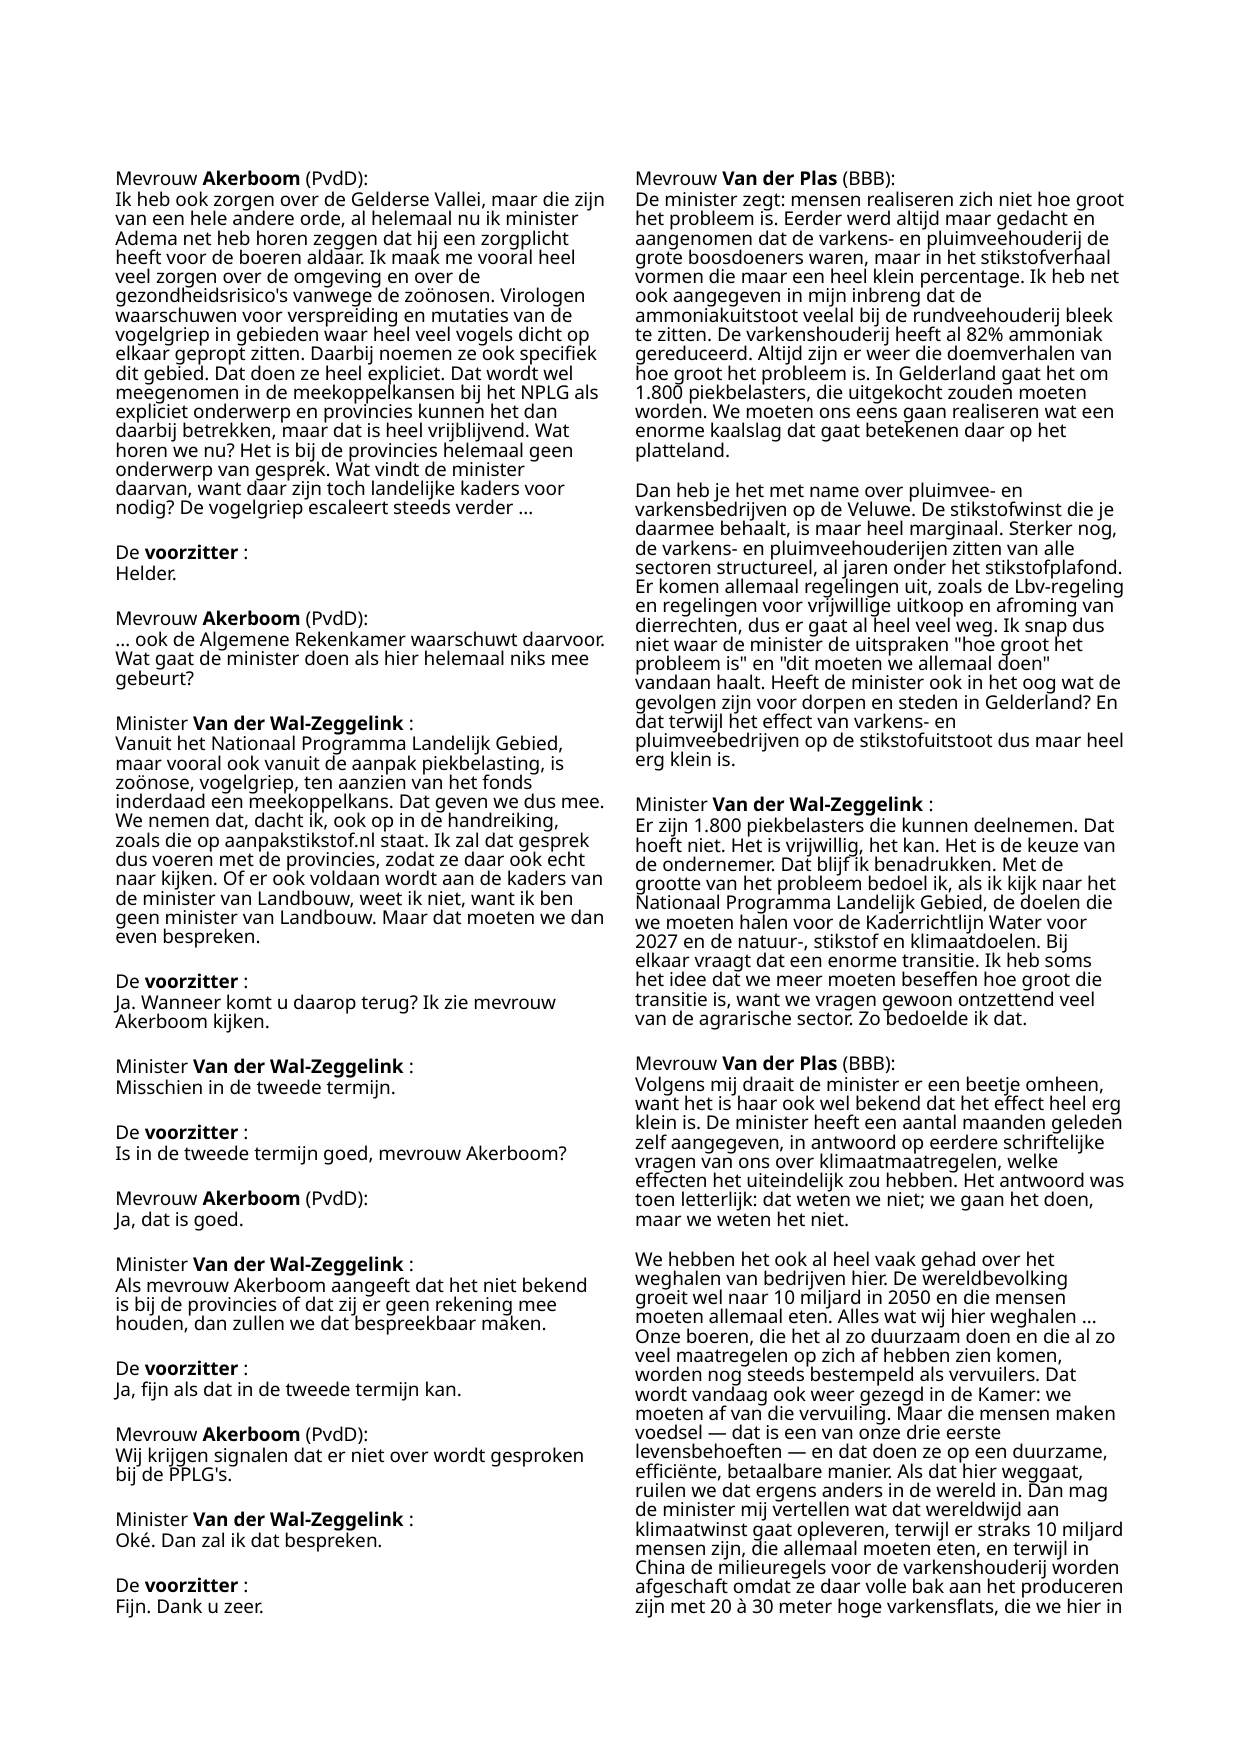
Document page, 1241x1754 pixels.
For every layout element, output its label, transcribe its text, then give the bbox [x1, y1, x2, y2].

text Er zijn 1.800 piekbelasters die kunnen deelnemen. Dat hoeft niet. Het is vrijwillig, het kan. Het is de keuze van de ondernemer. Dat blijf ik benadrukken. Met de grootte van het probleem bedoel ik, als ik kijk naar het Nationaal Programma Landelijk Gebied, de doelen die we moeten halen voor de Kaderrichtlijn Water voor 2027 en de natuur-, stikstof en klimaatdoelen. Bij elkaar vraagt dat een enorme transitie. Ik heb soms het idee dat we meer moeten beseffen hoe groot die transitie is, want we vragen gewoon ontzettend veel van de agrarische sector. Zo bedoelde ik dat. [635, 817, 1125, 1029]
text Minister Van der Wal-Zeggelink : [115, 1053, 605, 1079]
text Minister Van der Wal-Zeggelink : [115, 710, 605, 735]
text Misschien in de tweede termijn. [115, 1079, 605, 1098]
text Helder. [115, 565, 605, 584]
text Mevrouw Akerboom (PvdD): [115, 1185, 605, 1211]
text Als mevrouw Akerboom aangeeft dat het niet bekend is bij de provincies of dat zij er geen rekening mee houden, dan zullen we dat bespreekbaar maken. [115, 1277, 605, 1334]
text De voorzitter : [115, 1572, 605, 1598]
text Mevrouw Akerboom (PvdD): [115, 165, 605, 191]
text Oké. Dan zal ik dat bespreken. [115, 1532, 605, 1551]
text De voorzitter : [115, 539, 605, 565]
text De voorzitter : [115, 968, 605, 994]
text De minister zegt: mensen realiseren zich niet hoe groot het probleem is. Eerder werd altijd maar gedacht en aangenomen dat de varkens- en pluimveehouderij de grote boosdoeners waren, maar in het stikstofverhaal vormen die maar een heel klein percentage. Ik heb net ook aangegeven in mijn inbreng dat de ammoniakuitstoot veelal bij de rundveehouderij bleek te zitten. De varkenshouderij heeft al 82% ammoniak gereduceerd. Altijd zijn er weer die doemverhalen van hoe groot het probleem is. In Gelderland gaat het om 1.800 piekbelasters, die uitgekocht zouden moeten worden. We moeten ons eens gaan realiseren wat een enorme kaalslag dat gaat betekenen daar op het platteland. [635, 191, 1125, 461]
text Dan heb je het met name over pluimvee- en varkensbedrijven op de Veluwe. De stikstofwinst die je daarmee behaalt, is maar heel marginaal. Sterker nog, de varkens- en pluimveehouderijen zitten van alle sectoren structureel, al jaren onder het stikstofplafond. Er komen allemaal regelingen uit, zoals de Lbv-regeling en regelingen voor vrijwillige uitkoop en afroming van dierrechten, dus er gaat al heel veel weg. Ik snap dus niet waar de minister de uitspraken "hoe groot het probleem is" en "dit moeten we allemaal doen" vandaan haalt. Heeft de minister ook in het oog wat de gevolgen zijn voor dorpen en steden in Gelderland? En dat terwijl het effect van varkens- en pluimveebedrijven op de stikstofuitstoot dus maar heel erg klein is. [635, 482, 1125, 771]
text Is in de tweede termijn goed, mevrouw Akerboom? [115, 1145, 605, 1164]
text De voorzitter : [115, 1355, 605, 1381]
text Ja, dat is goed. [115, 1211, 605, 1230]
text Ja. Wanneer komt u daarop terug? Ik zie mevrouw Akerboom kijken. [115, 994, 605, 1032]
text … ook de Algemene Rekenkamer waarschuwt daarvoor. Wat gaat de minister doen als hier helemaal niks mee gebeurt? [115, 631, 605, 689]
text Mevrouw Van der Plas (BBB): [635, 165, 1125, 191]
text Wij krijgen signalen dat er niet over wordt gesproken bij de PPLG's. [115, 1447, 605, 1485]
text De voorzitter : [115, 1119, 605, 1145]
text Fijn. Dank u zeer. [115, 1598, 605, 1617]
text Minister Van der Wal-Zeggelink : [115, 1506, 605, 1532]
text Ik heb ook zorgen over de Gelderse Vallei, maar die zijn van een hele andere orde, al helemaal nu ik minister Adema net heb horen zeggen dat hij een zorgplicht heeft voor de boeren aldaar. Ik maak me vooral heel veel zorgen over de omgeving en over de gezondheidsrisico's vanwege de zoönosen. Virologen waarschuwen voor verspreiding en mutaties van de vogelgriep in gebieden waar heel veel vogels dicht op elkaar gepropt zitten. Daarbij noemen ze ook specifiek dit gebied. Dat doen ze heel expliciet. Dat wordt wel meegenomen in de meekoppelkansen bij het NPLG als expliciet onderwerp en provincies kunnen het dan daarbij betrekken, maar dat is heel vrijblijvend. Wat horen we nu? Het is bij de provincies helemaal geen onderwerp van gesprek. Wat vindt de minister daarvan, want daar zijn toch landelijke kaders voor nodig? De vogelgriep escaleert steeds verder … [115, 191, 605, 519]
text Mevrouw Van der Plas (BBB): [635, 1050, 1125, 1076]
text Volgens mij draait de minister er een beetje omheen, want het is haar ook wel bekend dat het effect heel erg klein is. De minister heeft een aantal maanden geleden zelf aangegeven, in antwoord op eerdere schriftelijke vragen van ons over klimaatmaatregelen, welke effecten het uiteindelijk zou hebben. Het antwoord was toen letterlijk: dat weten we niet; we gaan het doen, maar we weten het niet. [635, 1076, 1125, 1230]
text Minister Van der Wal-Zeggelink : [115, 1251, 605, 1277]
text Minister Van der Wal-Zeggelink : [635, 792, 1125, 817]
text Ja, fijn als dat in de tweede termijn kan. [115, 1381, 605, 1400]
text Mevrouw Akerboom (PvdD): [115, 1421, 605, 1447]
text Vanuit het Nationaal Programma Landelijk Gebied, maar vooral ook vanuit de aanpak piekbelasting, is zoönose, vogelgriep, ten aanzien van het fonds inderdaad een meekoppelkans. Dat geven we dus mee. We nemen dat, dacht ik, ook op in de handreiking, zoals die op aanpakstikstof.nl staat. Ik zal dat gesprek dus voeren met de provincies, zodat ze daar ook echt naar kijken. Of er ook voldaan wordt aan de kaders van de minister van Landbouw, weet ik niet, want ik ben geen minister van Landbouw. Maar dat moeten we dan even bespreken. [115, 735, 605, 947]
text We hebben het ook al heel vaak gehad over het weghalen van bedrijven hier. De wereldbevolking groeit wel naar 10 miljard in 2050 en die mensen moeten allemaal eten. Alles wat wij hier weghalen … Onze boeren, die het al zo duurzaam doen en die al zo veel maatregelen op zich af hebben zien komen, worden nog steeds bestempeld als vervuilers. Dat wordt vandaag ook weer gezegd in de Kamer: we moeten af van die vervuiling. Maar die mensen maken voedsel — dat is een van onze drie eerste levensbehoeften — en dat doen ze op een duurzame, efficiënte, betaalbare manier. Als dat hier weggaat, ruilen we dat ergens anders in de wereld in. Dan mag de minister mij vertellen wat dat wereldwijd aan klimaatwinst gaat opleveren, terwijl er straks 10 miljard mensen zijn, die allemaal moeten eten, en terwijl in China de milieuregels voor de varkenshouderij worden afgeschaft omdat ze daar volle bak aan het produceren zijn met 20 à 30 meter hoge varkensflats, die we hier in [635, 1251, 1125, 1617]
text Mevrouw Akerboom (PvdD): [115, 605, 605, 631]
